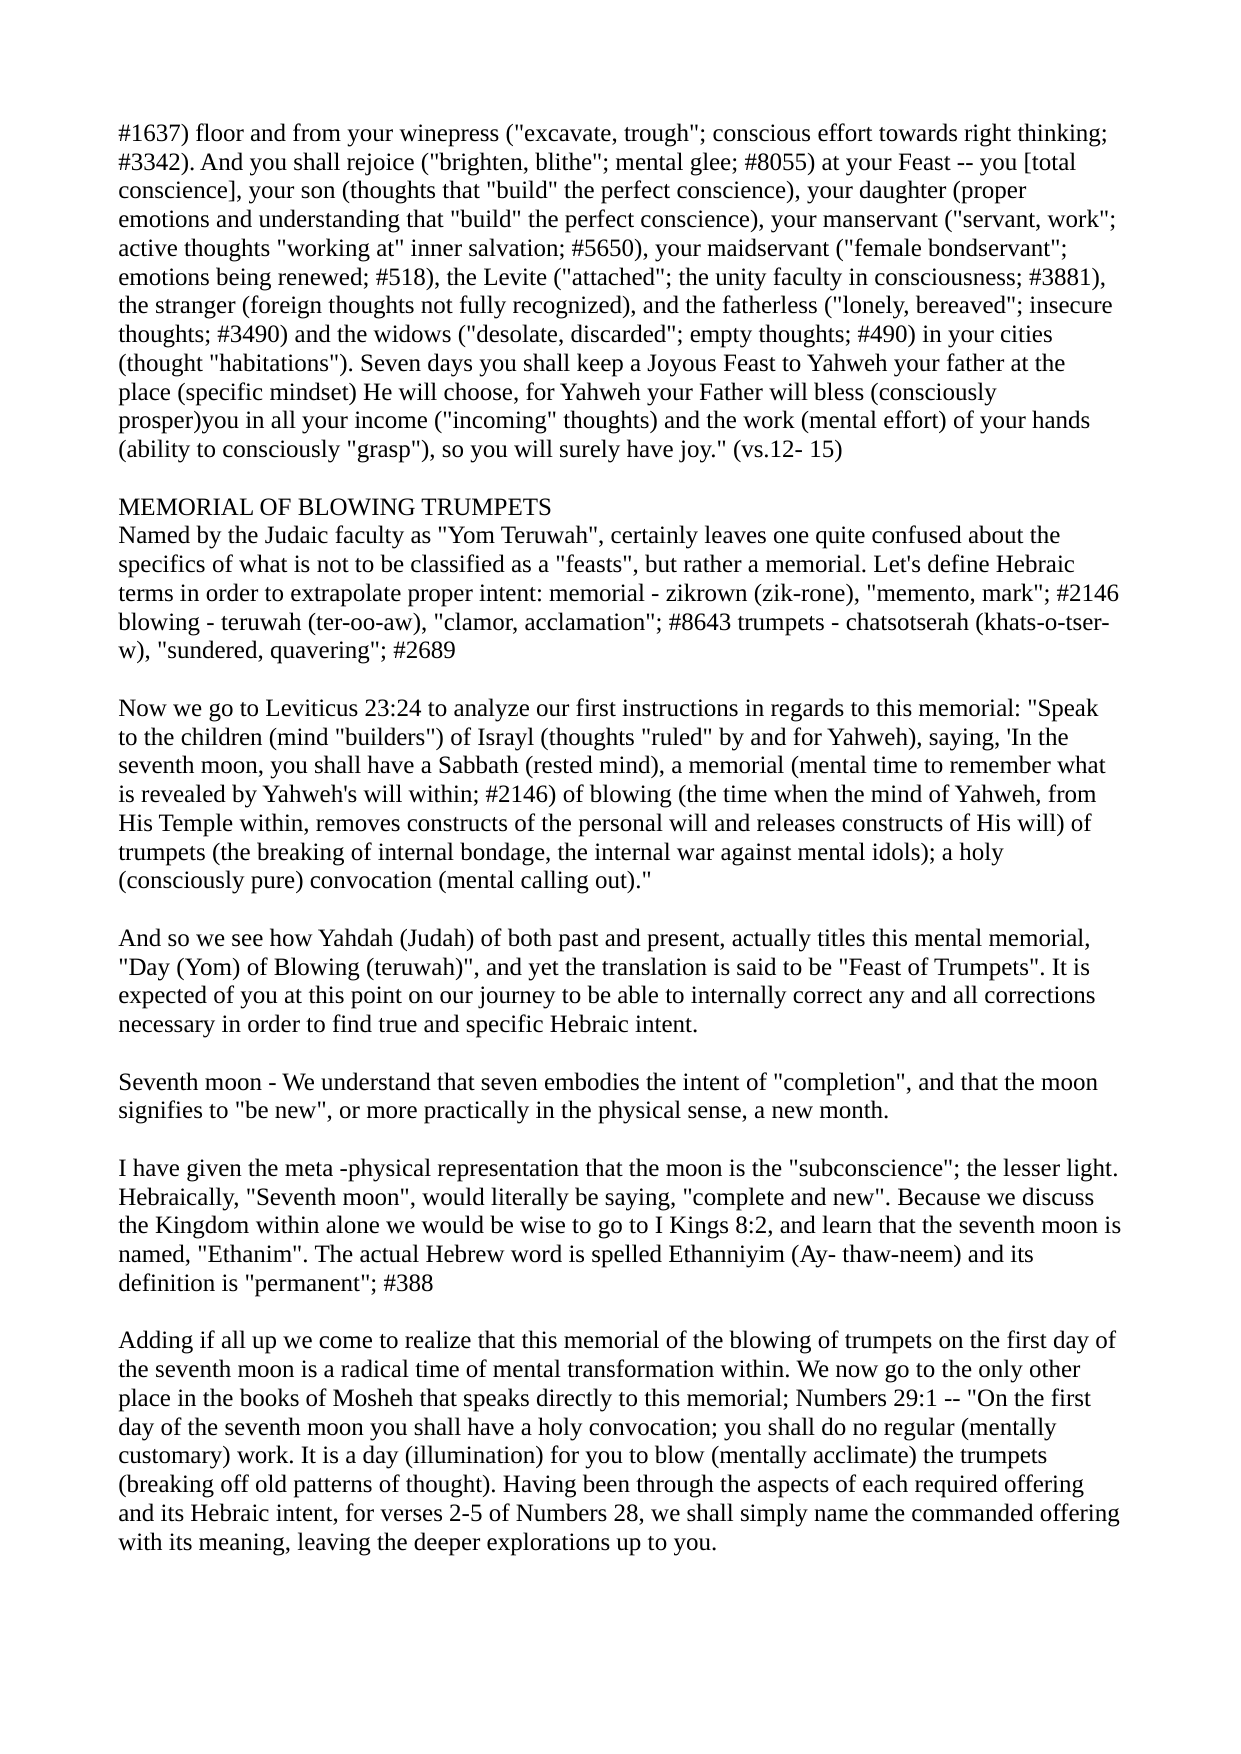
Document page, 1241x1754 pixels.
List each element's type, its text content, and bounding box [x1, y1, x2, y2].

text Now we go to Leviticus 23:24 to analyze our first instructions in regards to this memorial: "Speak to the children (mind "builders") of Israyl (thoughts "ruled" by and for Yahweh), saying, 'In the seventh moon, you shall have a Sabbath (rested mind), a memorial (mental time to remember what is revealed by Yahweh's will within; #2146) of blowing (the time when the mind of Yahweh, from His Temple within, removes constructs of the personal will and releases constructs of His will) of trumpets (the breaking of internal bondage, the internal war against mental idols); a holy (consciously pure) convocation (mental calling out)." [118, 693, 1122, 894]
text I have given the meta -physical representation that the moon is the "subconscience"; the lesser light. Hebraically, "Seventh moon", would literally be saying, "complete and new". Because we discuss the Kingdom within alone we would be wise to go to I Kings 8:2, and learn that the seventh moon is named, "Ethanim". The actual Hebrew word is spelled Ethanniyim (Ay- thaw-neem) and its definition is "permanent"; #388 [118, 1153, 1122, 1297]
text #1637) floor and from your winepress ("excavate, trough"; conscious effort towards right thinking; #3342). And you shall rejoice ("brighten, blithe"; mental glee; #8055) at your Feast -- you [total conscience], your son (thoughts that "build" the perfect conscience), your daughter (proper emotions and understanding that "build" the perfect conscience), your manservant ("servant, work"; active thoughts "working at" inner salvation; #5650), your maidservant ("female bondservant"; emotions being renewed; #518), the Levite ("attached"; the unity faculty in consciousness; #3881), the stranger (foreign thoughts not fully recognized), and the fatherless ("lonely, bereaved"; insecure thoughts; #3490) and the widows ("desolate, discarded"; empty thoughts; #490) in your cities (thought "habitations"). Seven days you shall keep a Joyous Feast to Yahweh your father at the place (specific mindset) He will choose, for Yahweh your Father will bless (consciously prosper)you in all your income ("incoming" thoughts) and the work (mental effort) of your hands (ability to consciously "grasp"), so you will surely have joy." (vs.12- 15) [118, 118, 1122, 463]
text Adding if all up we come to realize that this memorial of the blowing of trumpets on the first day of the seventh moon is a radical time of mental transformation within. We now go to the only other place in the books of Mosheh that speaks directly to this memorial; Numbers 29:1 -- "On the first day of the seventh moon you shall have a holy convocation; you shall do no regular (mentally customary) work. It is a day (illumination) for you to blow (mentally acclimate) the trumpets (breaking off old patterns of thought). Having been through the aspects of each required offering and its Hebraic intent, for verses 2-5 of Numbers 28, we shall simply name the commanded offering with its meaning, leaving the deeper explorations up to you. [118, 1326, 1122, 1556]
text Seventh moon - We understand that seven embodies the intent of "completion", and that the moon signifies to "be new", or more practically in the physical sense, a new month. [118, 1067, 1122, 1124]
text MEMORIAL OF BLOWING TRUMPETS [118, 492, 1122, 521]
text And so we see how Yahdah (Judah) of both past and present, actually titles this mental memorial, "Day (Yom) of Blowing (teruwah)", and yet the translation is said to be "Feast of Trumpets". It is expected of you at this point on our journey to be able to internally correct any and all corrections necessary in order to find true and specific Hebraic intent. [118, 923, 1122, 1038]
text Named by the Judaic faculty as "Yom Teruwah", certainly leaves one quite confused about the specifics of what is not to be classified as a "feasts", but rather a memorial. Let's define Hebraic terms in order to extrapolate proper intent: memorial - zikrown (zik-rone), "memento, mark"; #2146 blowing - teruwah (ter-oo-aw), "clamor, acclamation"; #8643 trumpets - chatsotserah (khats-o-tser- w), "sundered, quavering"; #2689 [118, 521, 1122, 664]
